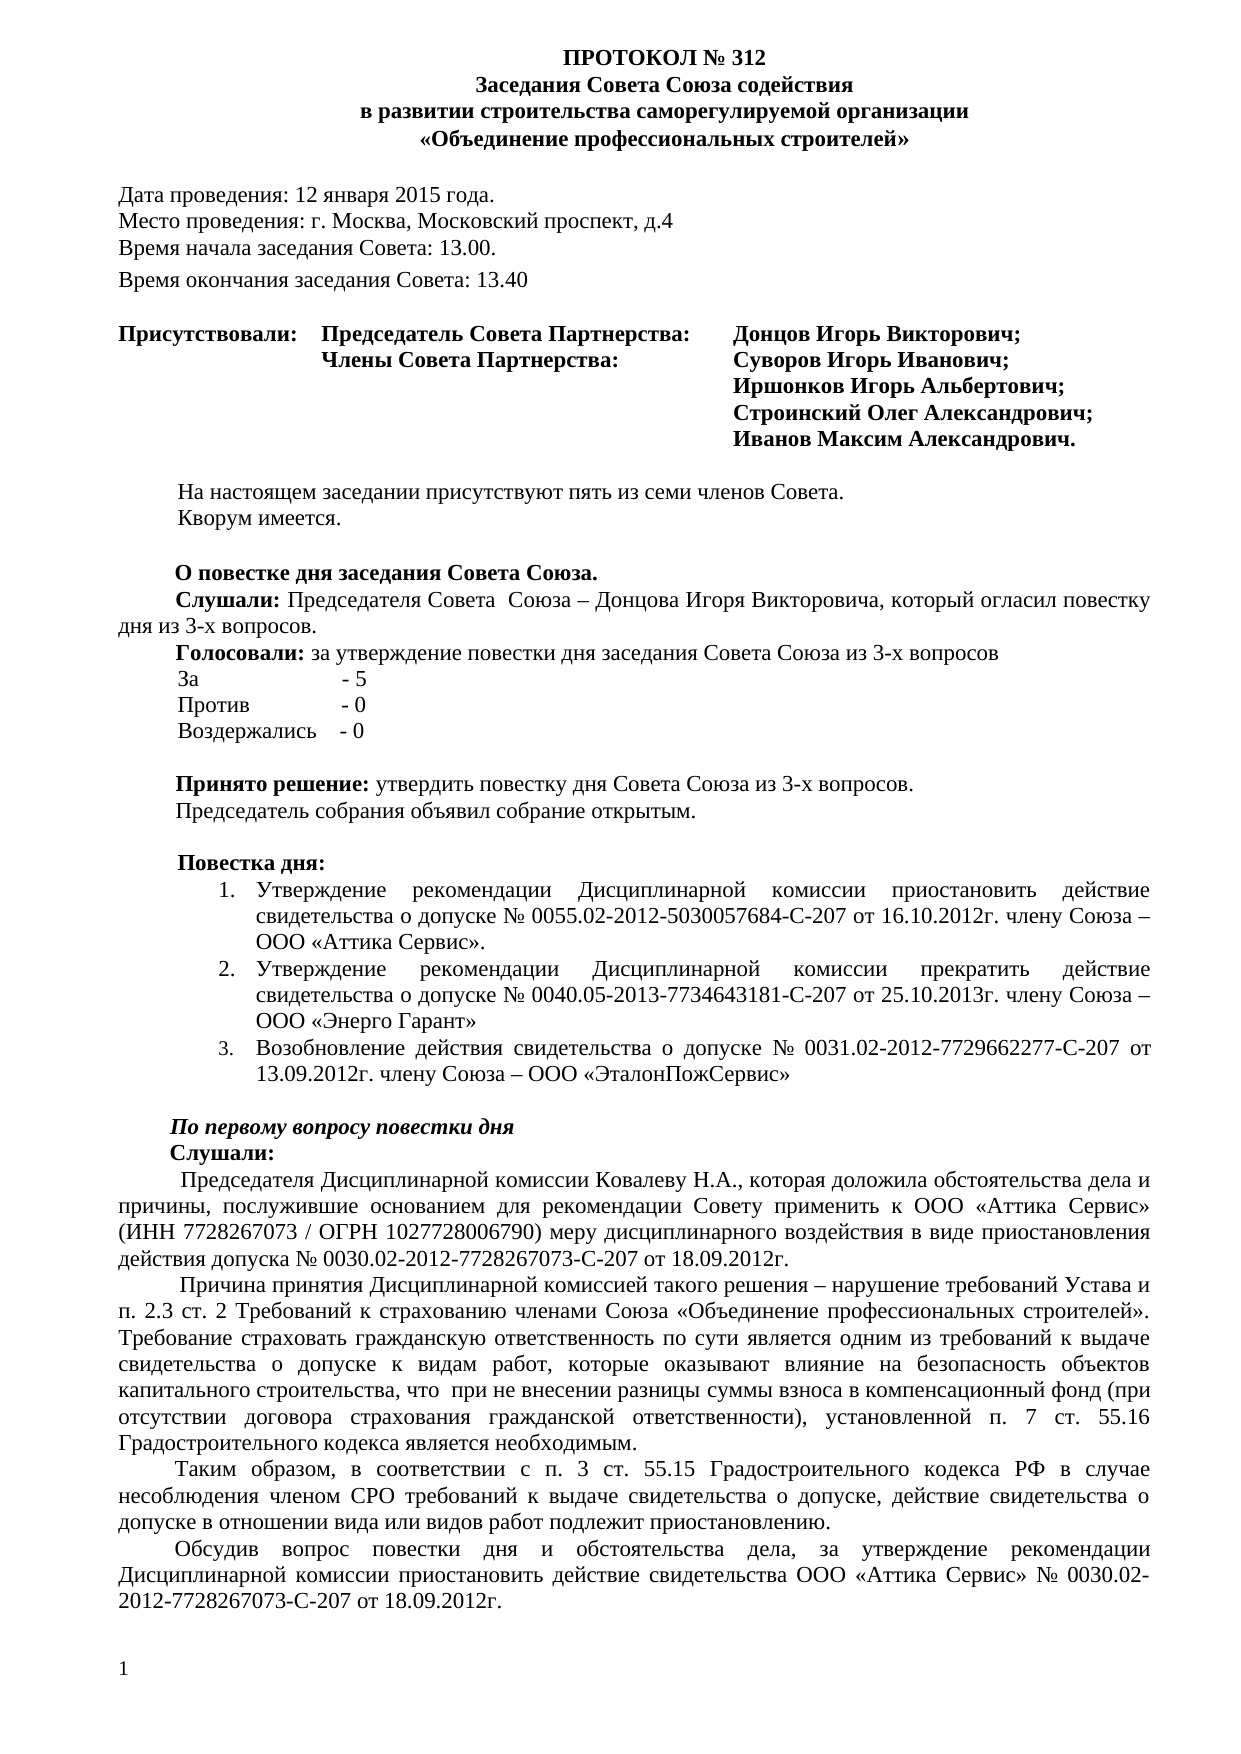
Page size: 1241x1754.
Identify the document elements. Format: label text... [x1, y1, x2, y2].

table_cell [107, 373, 310, 399]
text Время окончания заседания Совета: 13.40 [118, 260, 1152, 293]
table_cell [310, 373, 722, 399]
table_header Донцов Игорь Викторович; [722, 320, 1213, 346]
text О повестке дня заседания Совета Союза. [118, 557, 1152, 586]
table_header Присутствовали: [107, 320, 310, 346]
text Место проведения: г. Москва, Московский проспект, д.4 [118, 207, 1152, 234]
table_cell [107, 346, 310, 373]
text «Объединение профессиональных строителей» [118, 123, 1152, 152]
text Председателя Дисциплинарной комиссии Ковалеву Н.А., которая доложила обстоятельства дела и причины, послужившие основанием для рекомендации Совету применить к ООО «Аттика Сервис» (ИНН 7728267073 / ОГРН 1027728006790) меру дисциплинарного воздействия в виде приостановления действия допуска № 0030.02-2012-7728267073-С-207 от 18.09.2012г. [118, 1166, 1152, 1271]
list Возобновление действия свидетельства о допуске № 0031.02-2012-7729662277-С-207 от 13.09.2012г. члену Союза – ООО «ЭталонПожСервис» [218, 1034, 1152, 1087]
table_cell Иршонков Игорь Альбертович; [722, 373, 1213, 399]
text Заседания Совета Союза содействия [118, 71, 1152, 97]
table_cell [107, 399, 310, 478]
text За - 5 [118, 665, 1152, 691]
list Утверждение рекомендации Дисциплинарной комиссии приостановить действие свидетельства о допуске № 0055.02-2012-5030057684-С-207 от 16.10.2012г. члену Союза – ООО «Аттика Сервис». [218, 876, 1152, 955]
text Причина принятия Дисциплинарной комиссией такого решения – нарушение требований Устава и п. 2.3 ст. 2 Требований к страхованию членами Союза «Объединение профессиональных строителей». Требование страховать гражданскую ответственность по сути является одним из требований к выдаче свидетельства о допуске к видам работ, которые оказывают влияние на безопасность объектов капитального строительства, что при не внесении разницы суммы взноса в компенсационный фонд (при отсутствии договора страхования гражданской ответственности), установленной п. 7 ст. 55.16 Градостроительного кодекса является необходимым. [118, 1271, 1152, 1456]
text Воздержались - 0 [118, 718, 1152, 744]
text ПРОТОКОЛ № 312 [118, 44, 1152, 71]
text Принято решение: утвердить повестку дня Совета Союза из 3-х вопросов. [118, 770, 1152, 797]
table_cell Члены Совета Партнерства: [310, 346, 722, 373]
text Время начала заседания Совета: 13.00. [118, 234, 1152, 260]
text На настоящем заседании присутствуют пять из семи членов Совета. [118, 478, 1152, 504]
text По первому вопросу повестки дня [118, 1113, 1152, 1139]
list Утверждение рекомендации Дисциплинарной комиссии прекратить действие свидетельства о допуске № 0040.05-2013-7734643181-С-207 от 25.10.2013г. члену Союза – ООО «Энерго Гарант» [218, 955, 1152, 1034]
text Против - 0 [118, 691, 1152, 718]
text Повестка дня: [118, 849, 1152, 876]
text Слушали: Председателя Совета Союза – Донцова Игоря Викторовича, который огласил повестку дня из 3-х вопросов. [118, 586, 1152, 638]
table_header Председатель Совета Партнерства: [310, 320, 722, 346]
text Слушали: [118, 1139, 1152, 1166]
text Таким образом, в соответствии с п. 3 ст. 55.15 Градостроительного кодекса РФ в случае несоблюдения членом СРО требований к выдаче свидетельства о допуске, действие свидетельства о допуске в отношении вида или видов работ подлежит приостановлению. [118, 1456, 1152, 1534]
table_cell Строинский Олег Александрович; Иванов Максим Александрович. [722, 399, 1213, 478]
table_cell Суворов Игорь Иванович; [722, 346, 1213, 373]
text Дата проведения: 12 января 2015 года. [118, 181, 1152, 207]
table_cell [310, 399, 722, 478]
text Председатель собрания объявил собрание открытым. [118, 797, 1152, 823]
text Голосовали: за утверждение повестки дня заседания Совета Союза из 3-х вопросов [118, 638, 1152, 665]
text Кворум имеется. [118, 504, 1152, 531]
text Обсудив вопрос повестки дня и обстоятельства дела, за утверждение рекомендации Дисциплинарной комиссии приостановить действие свидетельства ООО «Аттика Сервис» № 0030.02-2012-7728267073-С-207 от 18.09.2012г. [118, 1534, 1152, 1614]
text в развитии строительства саморегулируемой организации [118, 97, 1152, 123]
